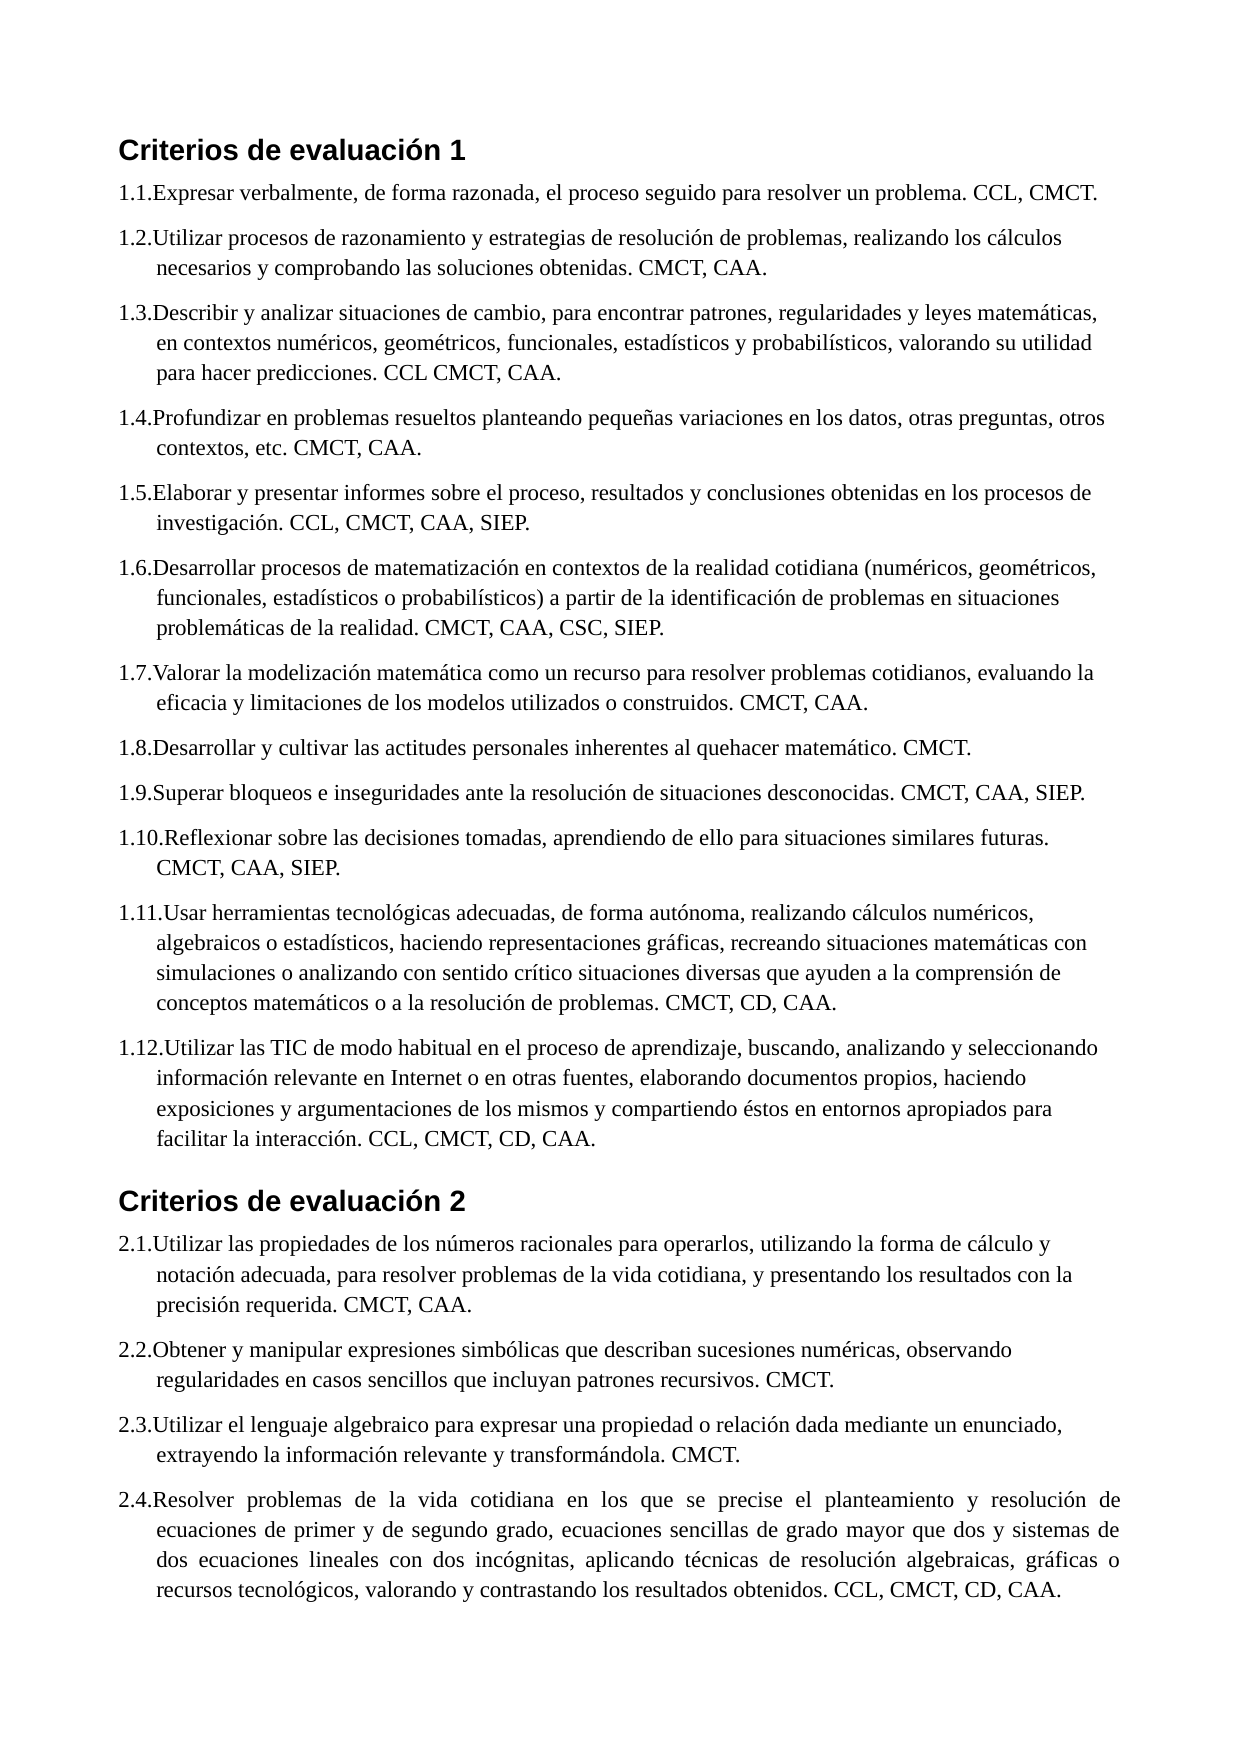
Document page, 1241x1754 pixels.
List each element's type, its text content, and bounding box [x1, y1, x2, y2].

list Obtener y manipular expresiones simbólicas que describan sucesiones numéricas, observando regularidades en casos sencillos que incluyan patrones recursivos. CMCT. [118, 1336, 1122, 1392]
list Utilizar las propiedades de los números racionales para operarlos, utilizando la forma de cálculo y notación adecuada, para resolver problemas de la vida cotidiana, y presentando los resultados con la precisión requerida. CMCT, CAA. [118, 1230, 1122, 1317]
subtitle Criterios de evaluación 2 [118, 1184, 1122, 1218]
list Desarrollar y cultivar las actitudes personales inherentes al quehacer matemático. CMCT. [118, 734, 1122, 761]
subtitle Criterios de evaluación 1 [118, 133, 1122, 166]
list Valorar la modelización matemática como un recurso para resolver problemas cotidianos, evaluando la eficacia y limitaciones de los modelos utilizados o construidos. CMCT, CAA. [118, 659, 1122, 716]
list Superar bloqueos e inseguridades ante la resolución de situaciones desconocidas. CMCT, CAA, SIEP. [118, 779, 1122, 805]
list Resolver problemas de la vida cotidiana en los que se precise el planteamiento y resolución de ecuaciones de primer y de segundo grado, ecuaciones sencillas de grado mayor que dos y sistemas de dos ecuaciones lineales con dos incógnitas, aplicando técnicas de resolución algebraicas, gráficas o recursos tecnológicos, valorando y contrastando los resultados obtenidos. CCL, CMCT, CD, CAA. [118, 1486, 1122, 1603]
list Elaborar y presentar informes sobre el proceso, resultados y conclusiones obtenidas en los procesos de investigación. CCL, CMCT, CAA, SIEP. [118, 479, 1122, 536]
list Utilizar el lenguaje algebraico para expresar una propiedad o relación dada mediante un enunciado, extrayendo la información relevante y transformándola. CMCT. [118, 1411, 1122, 1467]
list Utilizar procesos de razonamiento y estrategias de resolución de problemas, realizando los cálculos necesarios y comprobando las soluciones obtenidas. CMCT, CAA. [118, 224, 1122, 280]
list Profundizar en problemas resueltos planteando pequeñas variaciones en los datos, otras preguntas, otros contextos, etc. CMCT, CAA. [118, 404, 1122, 461]
list Usar herramientas tecnológicas adecuadas, de forma autónoma, realizando cálculos numéricos, algebraicos o estadísticos, haciendo representaciones gráficas, recreando situaciones matemáticas con simulaciones o analizando con sentido crítico situaciones diversas que ayuden a la comprensión de conceptos matemáticos o a la resolución de problemas. CMCT, CD, CAA. [118, 899, 1122, 1016]
list Describir y analizar situaciones de cambio, para encontrar patrones, regularidades y leyes matemáticas, en contextos numéricos, geométricos, funcionales, estadísticos y probabilísticos, valorando su utilidad para hacer predicciones. CCL CMCT, CAA. [118, 299, 1122, 386]
list Expresar verbalmente, de forma razonada, el proceso seguido para resolver un problema. CCL, CMCT. [118, 179, 1122, 205]
list Utilizar las TIC de modo habitual en el proceso de aprendizaje, buscando, analizando y seleccionando información relevante en Internet o en otras fuentes, elaborando documentos propios, haciendo exposiciones y argumentaciones de los mismos y compartiendo éstos en entornos apropiados para facilitar la interacción. CCL, CMCT, CD, CAA. [118, 1034, 1122, 1151]
list Desarrollar procesos de matematización en contextos de la realidad cotidiana (numéricos, geométricos, funcionales, estadísticos o probabilísticos) a partir de la identificación de problemas en situaciones problemáticas de la realidad. CMCT, CAA, CSC, SIEP. [118, 554, 1122, 641]
list Reflexionar sobre las decisiones tomadas, aprendiendo de ello para situaciones similares futuras. CMCT, CAA, SIEP. [118, 824, 1122, 880]
